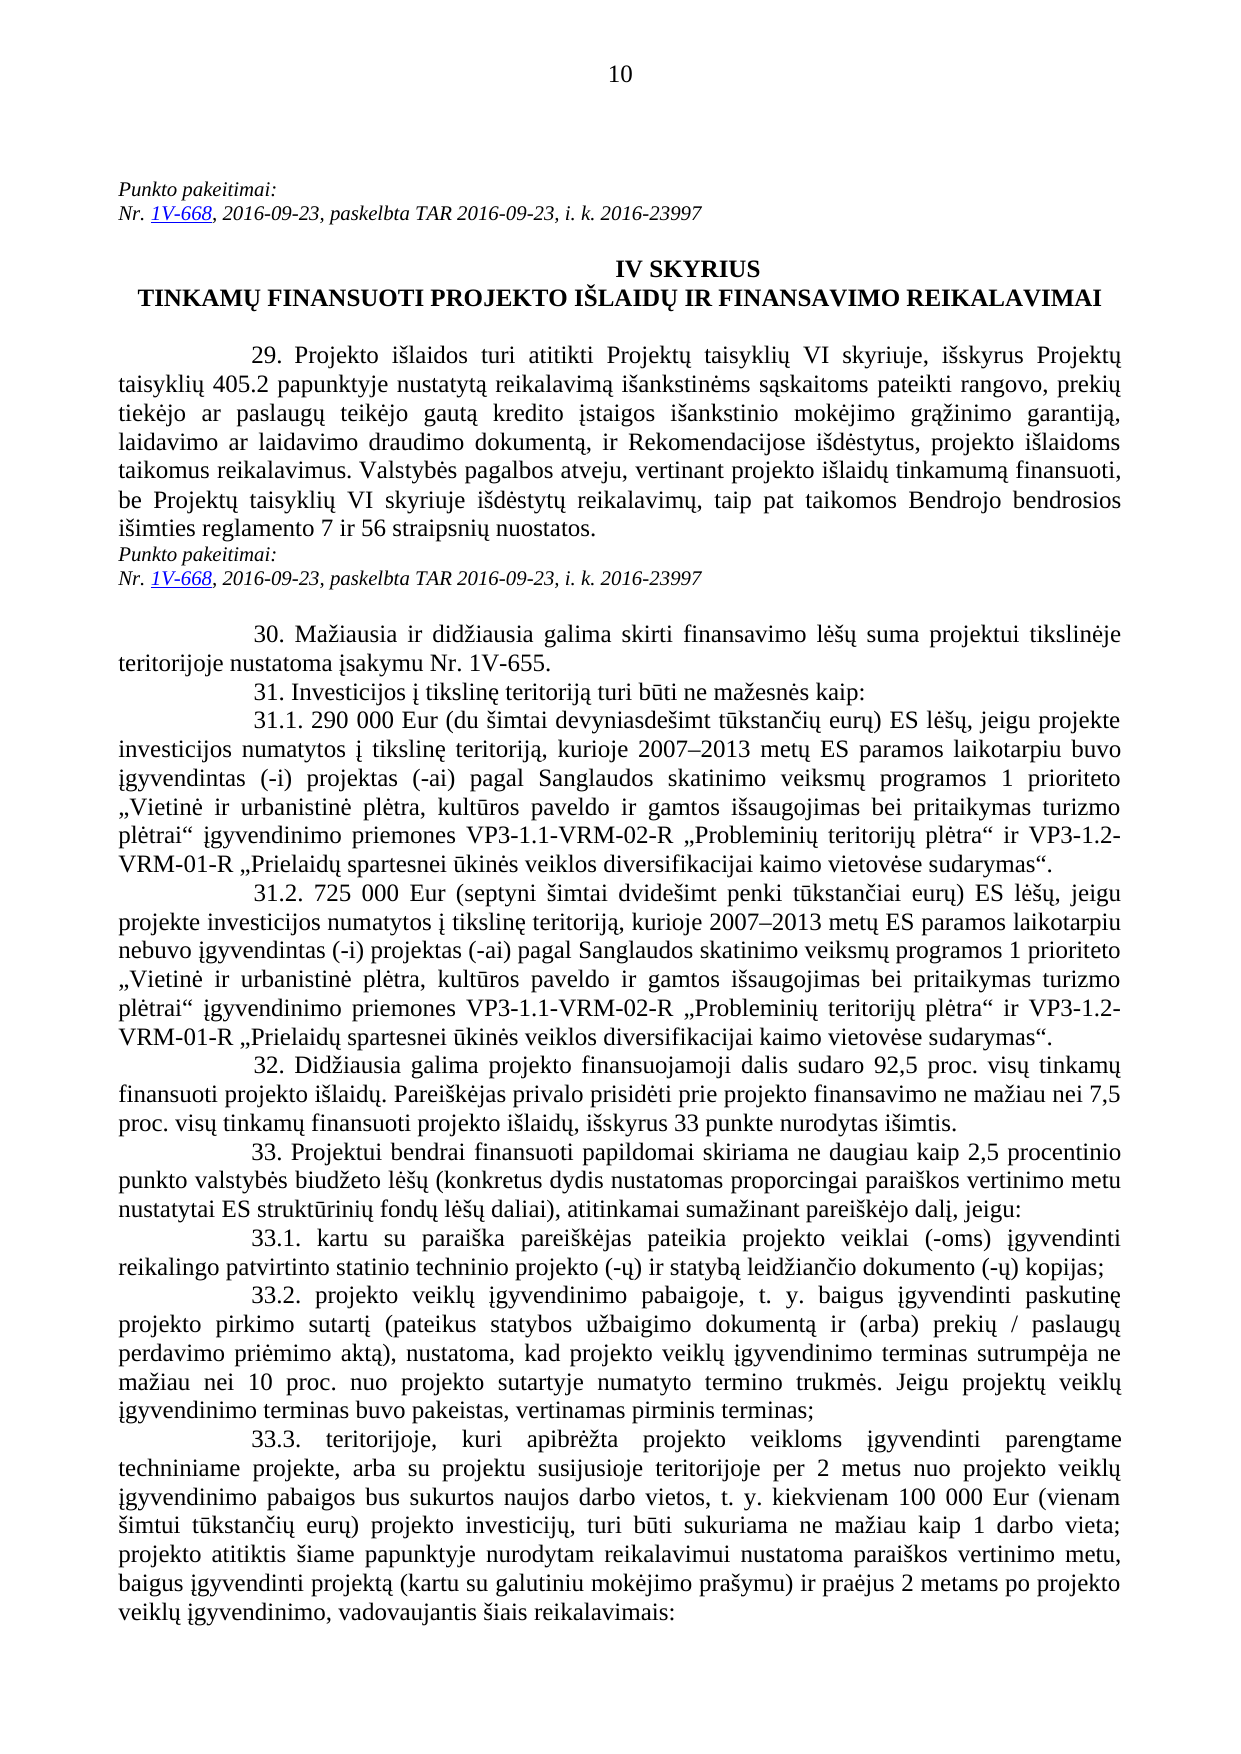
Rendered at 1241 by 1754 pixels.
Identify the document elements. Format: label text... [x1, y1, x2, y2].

text Punkto pakeitimai: [118, 542, 1122, 566]
text 33.3. teritorijoje, kuri apibrėžta projekto veikloms įgyvendinti parengtame techniniame projekte, arba su projektu susijusioje teritorijoje per 2 metus nuo projekto veiklų įgyvendinimo pabaigos bus sukurtos naujos darbo vietos, t. y. kiekvienam 100 000 Eur (vienam šimtui tūkstančių eurų) projekto investicijų, turi būti sukuriama ne mažiau kaip 1 darbo vieta; projekto atitiktis šiame papunktyje nurodytam reikalavimui nustatoma paraiškos vertinimo metu, baigus įgyvendinti projektą (kartu su galutiniu mokėjimo prašymu) ir praėjus 2 metams po projekto veiklų įgyvendinimo, vadovaujantis šiais reikalavimais: [118, 1424, 1122, 1625]
text 29. Projekto išlaidos turi atitikti Projektų taisyklių VI skyriuje, išskyrus Projektų taisyklių 405.2 papunktyje nustatytą reikalavimą išankstinėms sąskaitoms pateikti rangovo, prekių tiekėjo ar paslaugų teikėjo gautą kredito įstaigos išankstinio mokėjimo grąžinimo garantiją, laidavimo ar laidavimo draudimo dokumentą, ir Rekomendacijose išdėstytus, projekto išlaidoms taikomus reikalavimus. Valstybės pagalbos atveju, vertinant projekto išlaidų tinkamumą finansuoti, be Projektų taisyklių VI skyriuje išdėstytų reikalavimų, taip pat taikomos Bendrojo bendrosios išimties reglamento 7 ir 56 straipsnių nuostatos. [118, 340, 1122, 542]
text 33. Projektui bendrai finansuoti papildomai skiriama ne daugiau kaip 2,5 procentinio punkto valstybės biudžeto lėšų (konkretus dydis nustatomas proporcingai paraiškos vertinimo metu nustatytai ES struktūrinių fondų lėšų daliai), atitinkamai sumažinant pareiškėjo dalį, jeigu: [118, 1137, 1122, 1223]
text 33.2. projekto veiklų įgyvendinimo pabaigoje, t. y. baigus įgyvendinti paskutinę projekto pirkimo sutartį (pateikus statybos užbaigimo dokumentą ir (arba) prekių / paslaugų perdavimo priėmimo aktą), nustatoma, kad projekto veiklų įgyvendinimo terminas sutrumpėja ne mažiau nei 10 proc. nuo projekto sutartyje numatyto termino trukmės. Jeigu projektų veiklų įgyvendinimo terminas buvo pakeistas, vertinamas pirminis terminas; [118, 1280, 1122, 1424]
text TINKAMŲ FINANSUOTI PROJEKTO IŠLAIDŲ IR FINANSAVIMO REIKALAVIMAI [118, 283, 1122, 312]
text 31.2. 725 000 Eur (septyni šimtai dvidešimt penki tūkstančiai eurų) ES lėšų, jeigu projekte investicijos numatytos į tikslinę teritoriją, kurioje 2007–2013 metų ES paramos laikotarpiu nebuvo įgyvendintas (-i) projektas (-ai) pagal Sanglaudos skatinimo veiksmų programos 1 prioriteto „Vietinė ir urbanistinė plėtra, kultūros paveldo ir gamtos išsaugojimas bei pritaikymas turizmo plėtrai“ įgyvendinimo priemones VP3-1.1-VRM-02-R „Probleminių teritorijų plėtra“ ir VP3-1.2-VRM-01-R „Prielaidų spartesnei ūkinės veiklos diversifikacijai kaimo vietovėse sudarymas“. [118, 878, 1122, 1050]
text Nr. 1V-668, 2016-09-23, paskelbta TAR 2016-09-23, i. k. 2016-23997 [118, 566, 1122, 590]
text 33.1. kartu su paraiška pareiškėjas pateikia projekto veiklai (-oms) įgyvendinti reikalingo patvirtinto statinio techninio projekto (-ų) ir statybą leidžiančio dokumento (-ų) kopijas; [118, 1223, 1122, 1280]
text 31. Investicijos į tikslinę teritoriją turi būti ne mažesnės kaip: [118, 677, 1122, 705]
text 30. Mažiausia ir didžiausia galima skirti finansavimo lėšų suma projektui tikslinėje teritorijoje nustatoma įsakymu Nr. 1V-655. [118, 619, 1122, 677]
text 32. Didžiausia galima projekto finansuojamoji dalis sudaro 92,5 proc. visų tinkamų finansuoti projekto išlaidų. Pareiškėjas privalo prisidėti prie projekto finansavimo ne mažiau nei 7,5 proc. visų tinkamų finansuoti projekto išlaidų, išskyrus 33 punkte nurodytas išimtis. [118, 1050, 1122, 1137]
text IV SKYRIUS [118, 254, 1122, 283]
text 31.1. 290 000 Eur (du šimtai devyniasdešimt tūkstančių eurų) ES lėšų, jeigu projekte investicijos numatytos į tikslinę teritoriją, kurioje 2007–2013 metų ES paramos laikotarpiu buvo įgyvendintas (-i) projektas (-ai) pagal Sanglaudos skatinimo veiksmų programos 1 prioriteto „Vietinė ir urbanistinė plėtra, kultūros paveldo ir gamtos išsaugojimas bei pritaikymas turizmo plėtrai“ įgyvendinimo priemones VP3-1.1-VRM-02-R „Probleminių teritorijų plėtra“ ir VP3-1.2-VRM-01-R „Prielaidų spartesnei ūkinės veiklos diversifikacijai kaimo vietovėse sudarymas“. [118, 705, 1122, 878]
text Nr. 1V-668, 2016-09-23, paskelbta TAR 2016-09-23, i. k. 2016-23997 [118, 201, 1122, 225]
text Punkto pakeitimai: [118, 177, 1122, 201]
